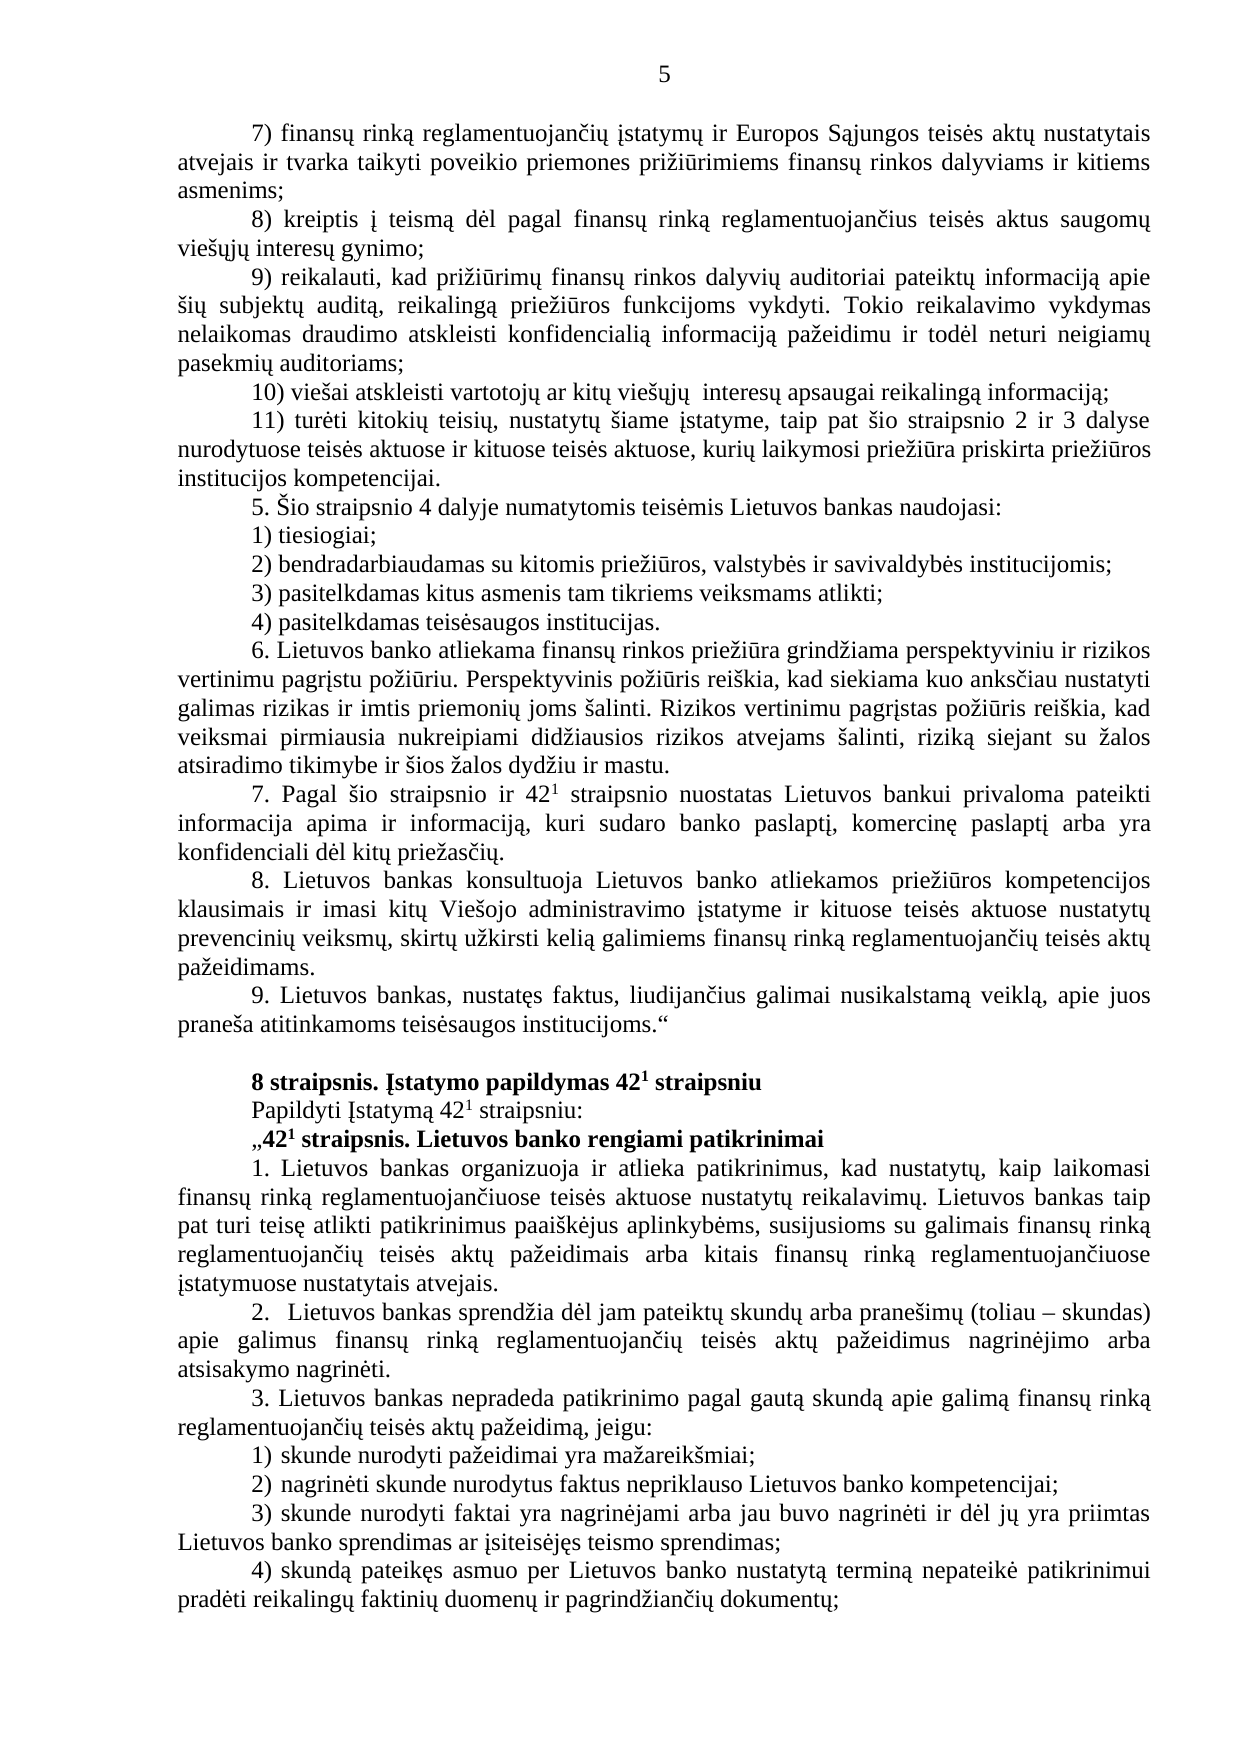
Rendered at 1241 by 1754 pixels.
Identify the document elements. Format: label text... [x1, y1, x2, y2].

text 1) tiesiogiai; [177, 521, 1152, 549]
text 11) turėti kitokių teisių, nustatytų šiame įstatyme, taip pat šio straipsnio 2 ir 3 dalyse nurodytuose teisės aktuose ir kituose teisės aktuose, kurių laikymosi priežiūra priskirta priežiūros institucijos kompetencijai. [177, 406, 1152, 492]
text 10) viešai atskleisti vartotojų ar kitų viešųjų interesų apsaugai reikalingą informaciją; [177, 377, 1152, 406]
text 7. Pagal šio straipsnio ir 421 straipsnio nuostatas Lietuvos bankui privaloma pateikti informacija apima ir informaciją, kuri sudaro banko paslaptį, komercinę paslaptį arba yra konfidenciali dėl kitų priežasčių. [177, 779, 1152, 866]
text 7) finansų rinką reglamentuojančių įstatymų ir Europos Sąjungos teisės aktų nustatytais atvejais ir tvarka taikyti poveikio priemones prižiūrimiems finansų rinkos dalyviams ir kitiems asmenims; [177, 118, 1152, 204]
text 2) bendradarbiaudamas su kitomis priežiūros, valstybės ir savivaldybės institucijomis; [177, 549, 1152, 578]
text 5. Šio straipsnio 4 dalyje numatytomis teisėmis Lietuvos bankas naudojasi: [177, 492, 1152, 521]
text 6. Lietuvos banko atliekama finansų rinkos priežiūra grindžiama perspektyviniu ir rizikos vertinimu pagrįstu požiūriu. Perspektyvinis požiūris reiškia, kad siekiama kuo anksčiau nustatyti galimas rizikas ir imtis priemonių joms šalinti. Rizikos vertinimu pagrįstas požiūris reiškia, kad veiksmai pirmiausia nukreipiami didžiausios rizikos atvejams šalinti, riziką siejant su žalos atsiradimo tikimybe ir šios žalos dydžiu ir mastu. [177, 636, 1152, 779]
text 3) pasitelkdamas kitus asmenis tam tikriems veiksmams atlikti; [177, 578, 1152, 607]
text 8) kreiptis į teismą dėl pagal finansų rinką reglamentuojančius teisės aktus saugomų viešųjų interesų gynimo; [177, 204, 1152, 262]
text 2) nagrinėti skunde nurodytus faktus nepriklauso Lietuvos banko kompetencijai; [177, 1469, 1152, 1498]
text „421 straipsnis. Lietuvos banko rengiami patikrinimai [177, 1124, 1152, 1153]
text 1) skunde nurodyti pažeidimai yra mažareikšmiai; [177, 1441, 1152, 1469]
text 4) skundą pateikęs asmuo per Lietuvos banko nustatytą terminą nepateikė patikrinimui pradėti reikalingų faktinių duomenų ir pagrindžiančių dokumentų; [177, 1556, 1152, 1613]
text 3) skunde nurodyti faktai yra nagrinėjami arba jau buvo nagrinėti ir dėl jų yra priimtas Lietuvos banko sprendimas ar įsiteisėjęs teismo sprendimas; [177, 1498, 1152, 1556]
text 4) pasitelkdamas teisėsaugos institucijas. [177, 607, 1152, 636]
text Papildyti Įstatymą 421 straipsniu: [177, 1096, 1152, 1124]
text 3. Lietuvos bankas nepradeda patikrinimo pagal gautą skundą apie galimą finansų rinką reglamentuojančių teisės aktų pažeidimą, jeigu: [177, 1383, 1152, 1441]
text 9) reikalauti, kad prižiūrimų finansų rinkos dalyvių auditoriai pateiktų informaciją apie šių subjektų auditą, reikalingą priežiūros funkcijoms vykdyti. Tokio reikalavimo vykdymas nelaikomas draudimo atskleisti konfidencialią informaciją pažeidimu ir todėl neturi neigiamų pasekmių auditoriams; [177, 262, 1152, 377]
text 9. Lietuvos bankas, nustatęs faktus, liudijančius galimai nusikalstamą veiklą, apie juos praneša atitinkamoms teisėsaugos institucijoms.“ [177, 981, 1152, 1038]
text 8. Lietuvos bankas konsultuoja Lietuvos banko atliekamos priežiūros kompetencijos klausimais ir imasi kitų Viešojo administravimo įstatyme ir kituose teisės aktuose nustatytų prevencinių veiksmų, skirtų užkirsti kelią galimiems finansų rinką reglamentuojančių teisės aktų pažeidimams. [177, 866, 1152, 981]
text 8 straipsnis. Įstatymo papildymas 421 straipsniu [177, 1067, 1152, 1096]
text 2. Lietuvos bankas sprendžia dėl jam pateiktų skundų arba pranešimų (toliau – skundas) apie galimus finansų rinką reglamentuojančių teisės aktų pažeidimus nagrinėjimo arba atsisakymo nagrinėti. [177, 1297, 1152, 1383]
text 1. Lietuvos bankas organizuoja ir atlieka patikrinimus, kad nustatytų, kaip laikomasi finansų rinką reglamentuojančiuose teisės aktuose nustatytų reikalavimų. Lietuvos bankas taip pat turi teisę atlikti patikrinimus paaiškėjus aplinkybėms, susijusioms su galimais finansų rinką reglamentuojančių teisės aktų pažeidimais arba kitais finansų rinką reglamentuojančiuose įstatymuose nustatytais atvejais. [177, 1153, 1152, 1297]
